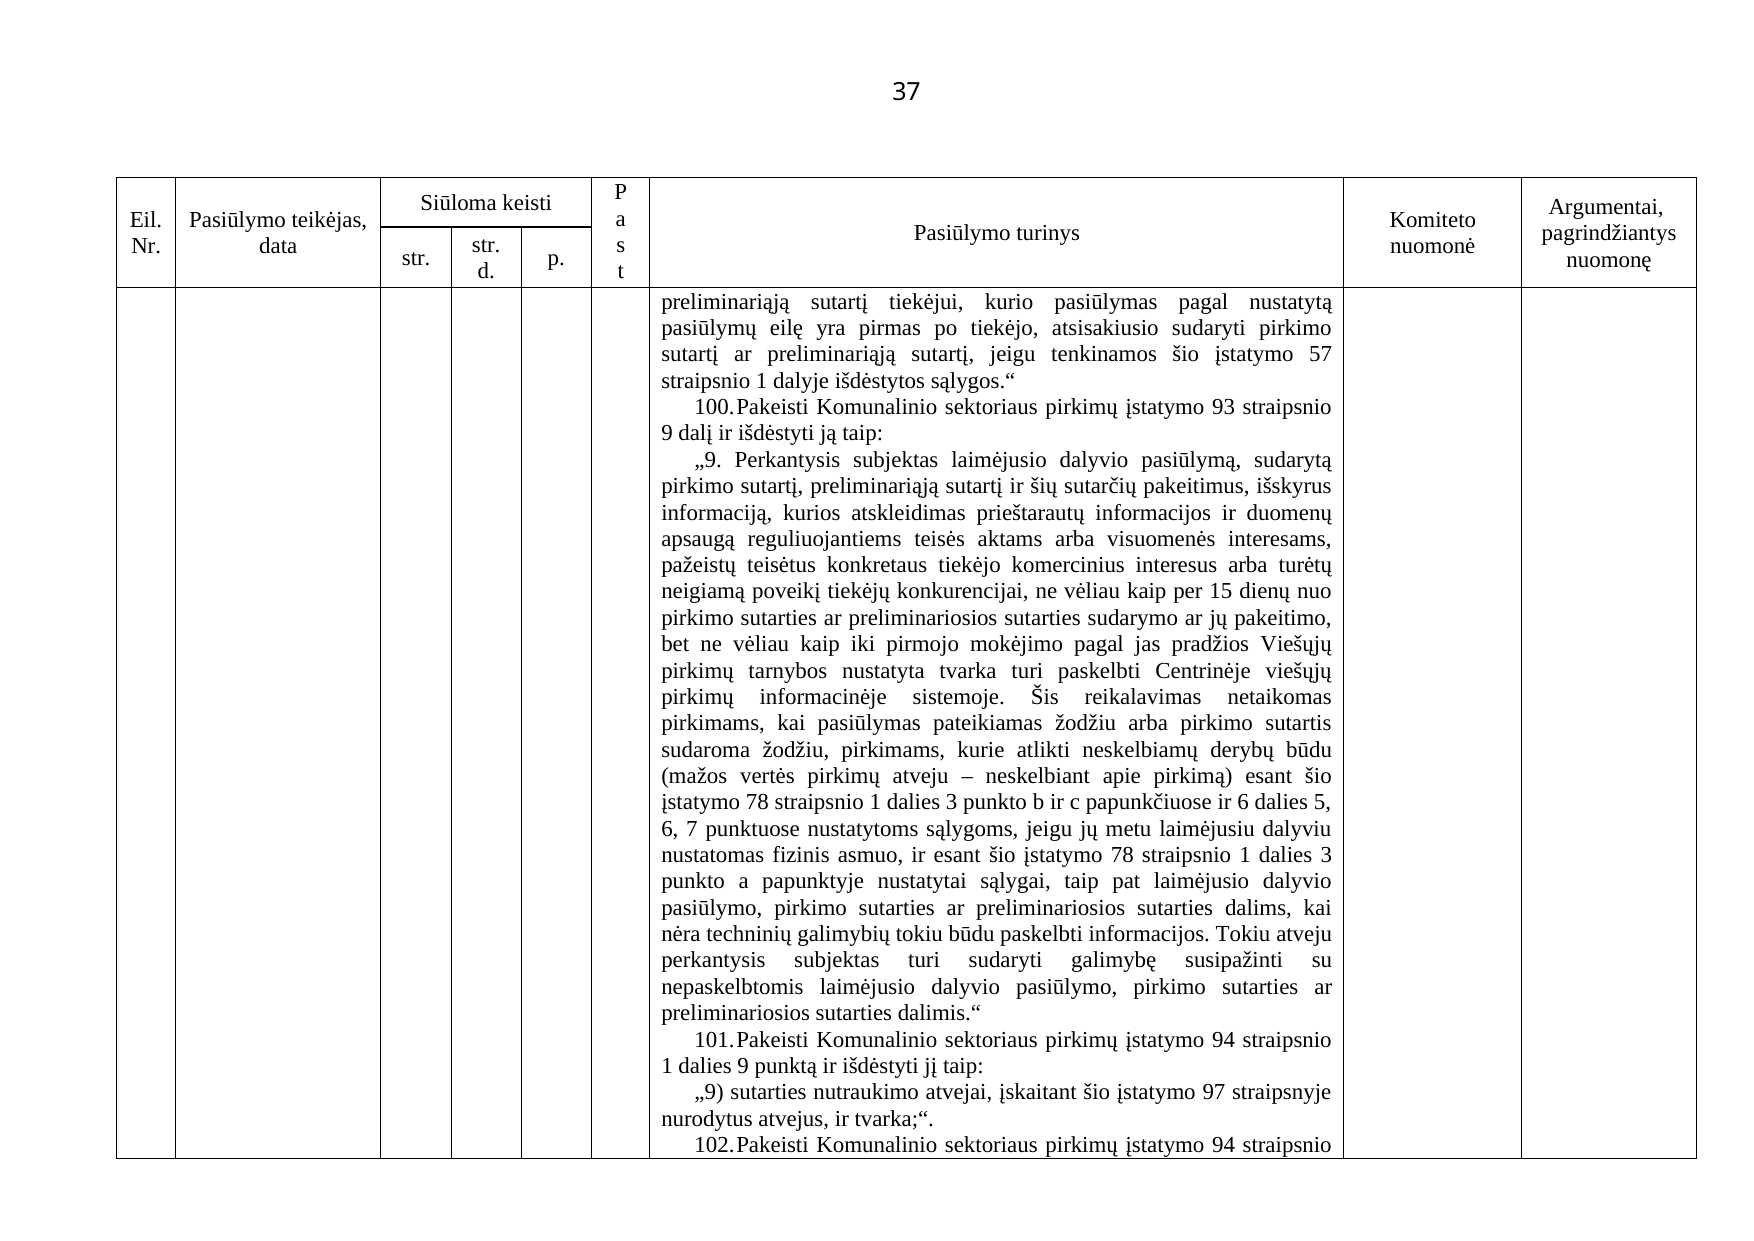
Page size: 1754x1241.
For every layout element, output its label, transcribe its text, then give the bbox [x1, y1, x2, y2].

table_cell str. d. [452, 228, 521, 287]
table_header Pastabos [592, 178, 649, 287]
table_cell [381, 288, 451, 1157]
table_header Eil. Nr. [117, 178, 175, 287]
table_cell [117, 288, 175, 1157]
table_cell preliminariąją sutartį tiekėjui, kurio pasiūlymas pagal nustatytą pasiūlymų eilę yra pirmas po tiekėjo, atsisakiusio sudaryti pirkimo sutartį ar preliminariąją sutartį, jeigu tenkinamos šio įstatymo 57 straipsnio 1 dalyje išdėstytos sąlygos.“ 100. Pakeisti Komunalinio sektoriaus pirkimų įstatymo 93 straipsnio 9 dalį ir išdėstyti ją taip: „9. Perkantysis subjektas laimėjusio dalyvio pasiūlymą, sudarytą pirkimo sutartį, preliminariąją sutartį ir šių sutarčių pakeitimus, išskyrus informaciją, kurios atskleidimas prieštarautų informacijos ir duomenų apsaugą reguliuojantiems teisės aktams arba visuomenės interesams, pažeistų teisėtus konkretaus tiekėjo komercinius interesus arba turėtų neigiamą poveikį tiekėjų konkurencijai, ne vėliau kaip per 15 dienų nuo pirkimo sutarties ar preliminariosios sutarties sudarymo ar jų pakeitimo, bet ne vėliau kaip iki pirmojo mokėjimo pagal jas pradžios Viešųjų pirkimų tarnybos nustatyta tvarka turi paskelbti Centrinėje viešųjų pirkimų informacinėje sistemoje. Šis reikalavimas netaikomas pirkimams, kai pasiūlymas pateikiamas žodžiu arba pirkimo sutartis sudaroma žodžiu, pirkimams, kurie atlikti neskelbiamų derybų būdu (mažos vertės pirkimų atveju – neskelbiant apie pirkimą) esant šio įstatymo 78 straipsnio 1 dalies 3 punkto b ir c papunkčiuose ir 6 dalies 5, 6, 7 punktuose nustatytoms sąlygoms, jeigu jų metu laimėjusiu dalyviu nustatomas fizinis asmuo, ir esant šio įstatymo 78 straipsnio 1 dalies 3 punkto a papunktyje nustatytai sąlygai, taip pat laimėjusio dalyvio pasiūlymo, pirkimo sutarties ar preliminariosios sutarties dalims, kai nėra techninių galimybių tokiu būdu paskelbti informacijos. Tokiu atveju perkantysis subjektas turi sudaryti galimybę susipažinti su nepaskelbtomis laimėjusio dalyvio pasiūlymo, pirkimo sutarties ar preliminariosios sutarties dalimis.“ 101. Pakeisti Komunalinio sektoriaus pirkimų įstatymo 94 straipsnio 1 dalies 9 punktą ir išdėstyti jį taip: „9) sutarties nutraukimo atvejai, įskaitant šio įstatymo 97 straipsnyje nurodytus atvejus, ir tvarka;“. 102. Pakeisti Komunalinio sektoriaus pirkimų įstatymo 94 straipsnio [650, 288, 1343, 1157]
table_cell [592, 288, 649, 1157]
table_header Argumentai, pagrindžiantys nuomonę [1522, 178, 1696, 287]
table_cell [522, 288, 591, 1157]
table_header Pasiūlymo teikėjas, data [176, 178, 380, 287]
table_header Siūloma keisti [381, 178, 591, 226]
table_cell str. [381, 228, 451, 287]
table_cell [1522, 288, 1696, 1157]
table_cell [452, 288, 521, 1157]
table_header Komiteto nuomonė [1344, 178, 1521, 287]
table_cell [1344, 288, 1521, 1157]
table_header Pasiūlymo turinys [650, 178, 1343, 287]
table_cell p. [522, 228, 591, 287]
table_cell [176, 288, 380, 1157]
